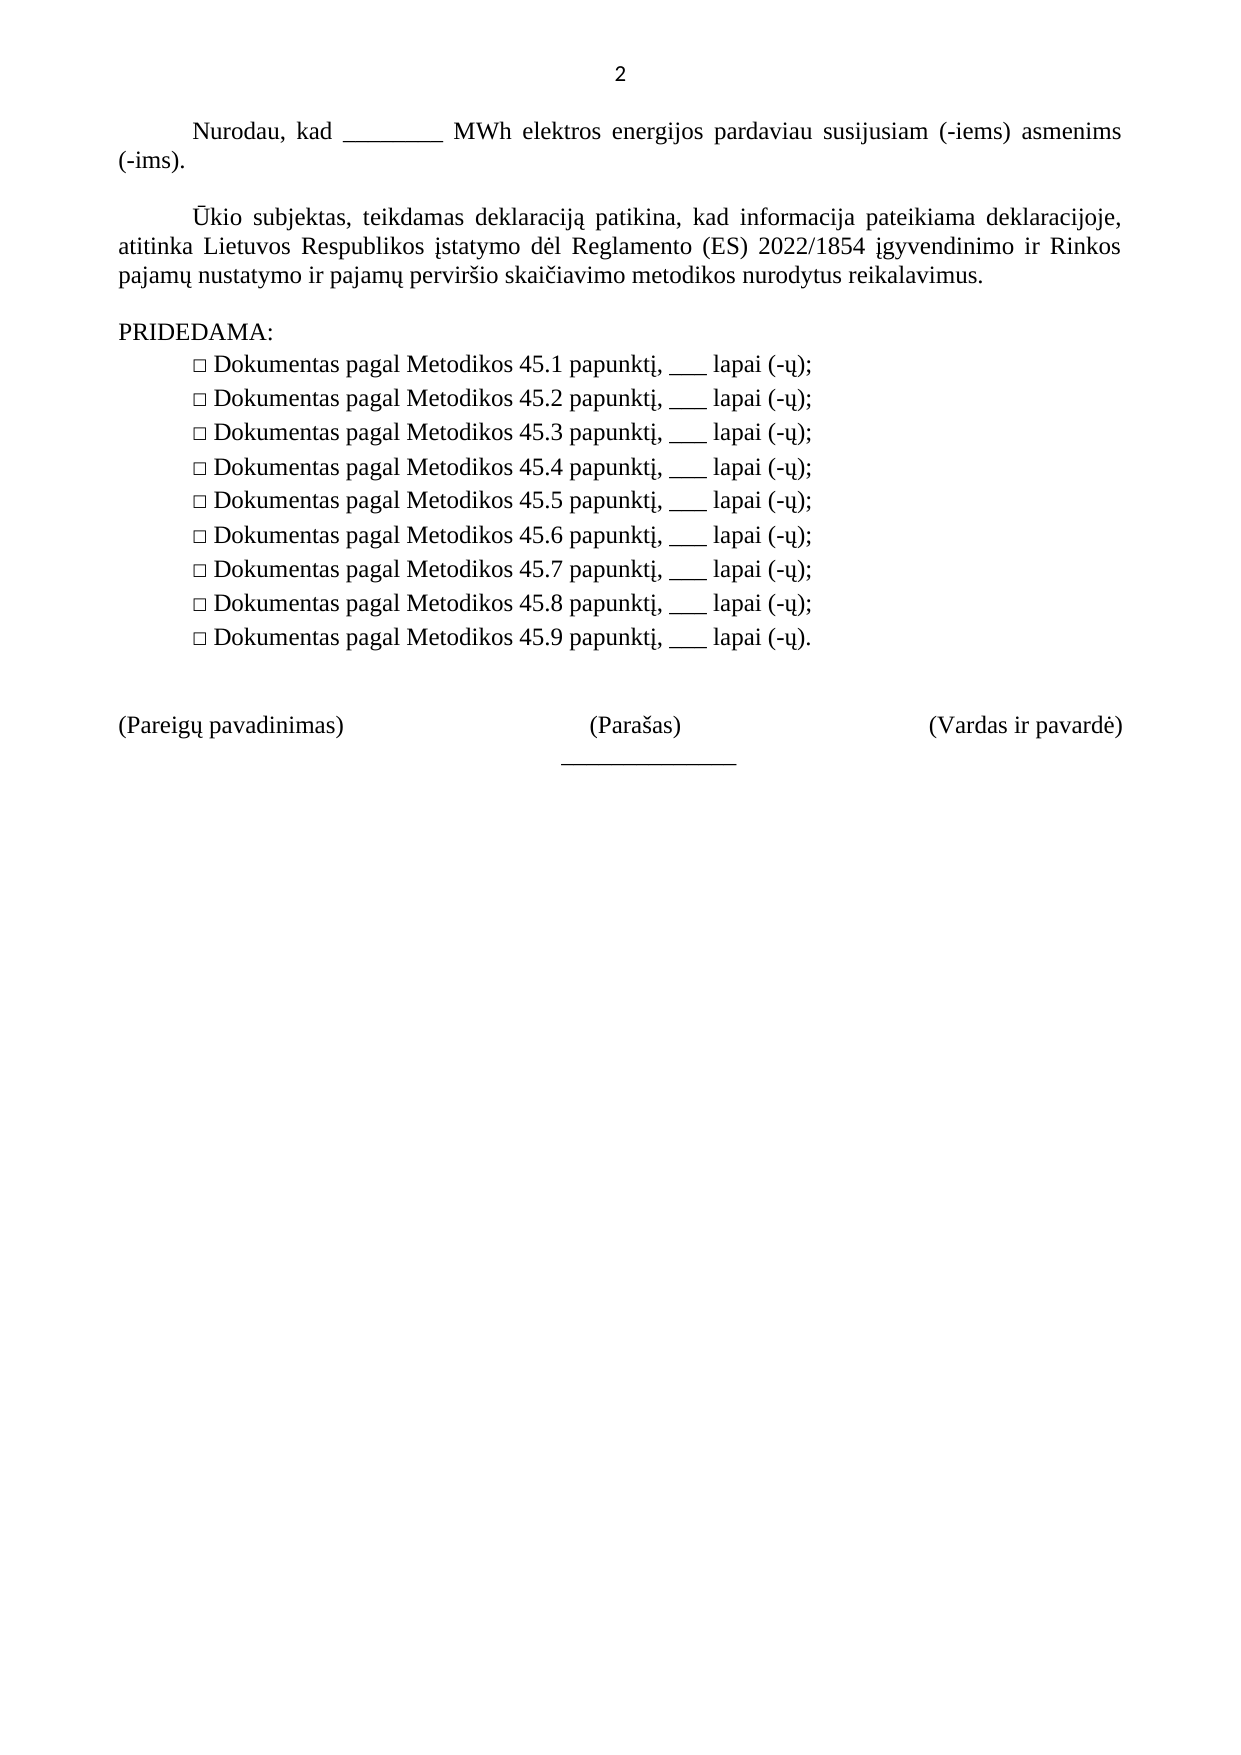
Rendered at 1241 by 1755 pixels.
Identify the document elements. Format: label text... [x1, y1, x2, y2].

text ☐ Dokumentas pagal Metodikos 45.7 papunktį, ___ lapai (-ų); [118, 550, 1122, 584]
text Nurodau, kad ________ MWh elektros energijos pardaviau susijusiam (-iems) asmenims (‑ims). [118, 116, 1122, 173]
text ☐ Dokumentas pagal Metodikos 45.8 papunktį, ___ lapai (-ų); [118, 584, 1122, 618]
text ☐ Dokumentas pagal Metodikos 45.1 papunktį, ___ lapai (-ų); [118, 346, 1122, 380]
table_header (Parašas) [542, 710, 728, 739]
text ______________ [118, 739, 1122, 767]
text PRIDEDAMA: [118, 317, 1122, 346]
text ☐ Dokumentas pagal Metodikos 45.6 papunktį, ___ lapai (-ų); [118, 516, 1122, 550]
table_header (Vardas ir pavardė) [728, 710, 1123, 739]
text ☐ Dokumentas pagal Metodikos 45.2 papunktį, ___ lapai (-ų); [118, 380, 1122, 414]
text ☐ Dokumentas pagal Metodikos 45.4 papunktį, ___ lapai (-ų); [118, 448, 1122, 482]
text ☐ Dokumentas pagal Metodikos 45.9 papunktį, ___ lapai (-ų). [118, 618, 1122, 652]
table_header (Pareigų pavadinimas) [118, 710, 542, 739]
text Ūkio subjektas, teikdamas deklaraciją patikina, kad informacija pateikiama deklaracijoje, atitinka Lietuvos Respublikos įstatymo dėl Reglamento (ES) 2022/1854 įgyvendinimo ir Rinkos pajamų nustatymo ir pajamų perviršio skaičiavimo metodikos nurodytus reikalavimus. [118, 202, 1122, 288]
text ☐ Dokumentas pagal Metodikos 45.5 papunktį, ___ lapai (-ų); [118, 482, 1122, 516]
text ☐ Dokumentas pagal Metodikos 45.3 papunktį, ___ lapai (-ų); [118, 414, 1122, 448]
